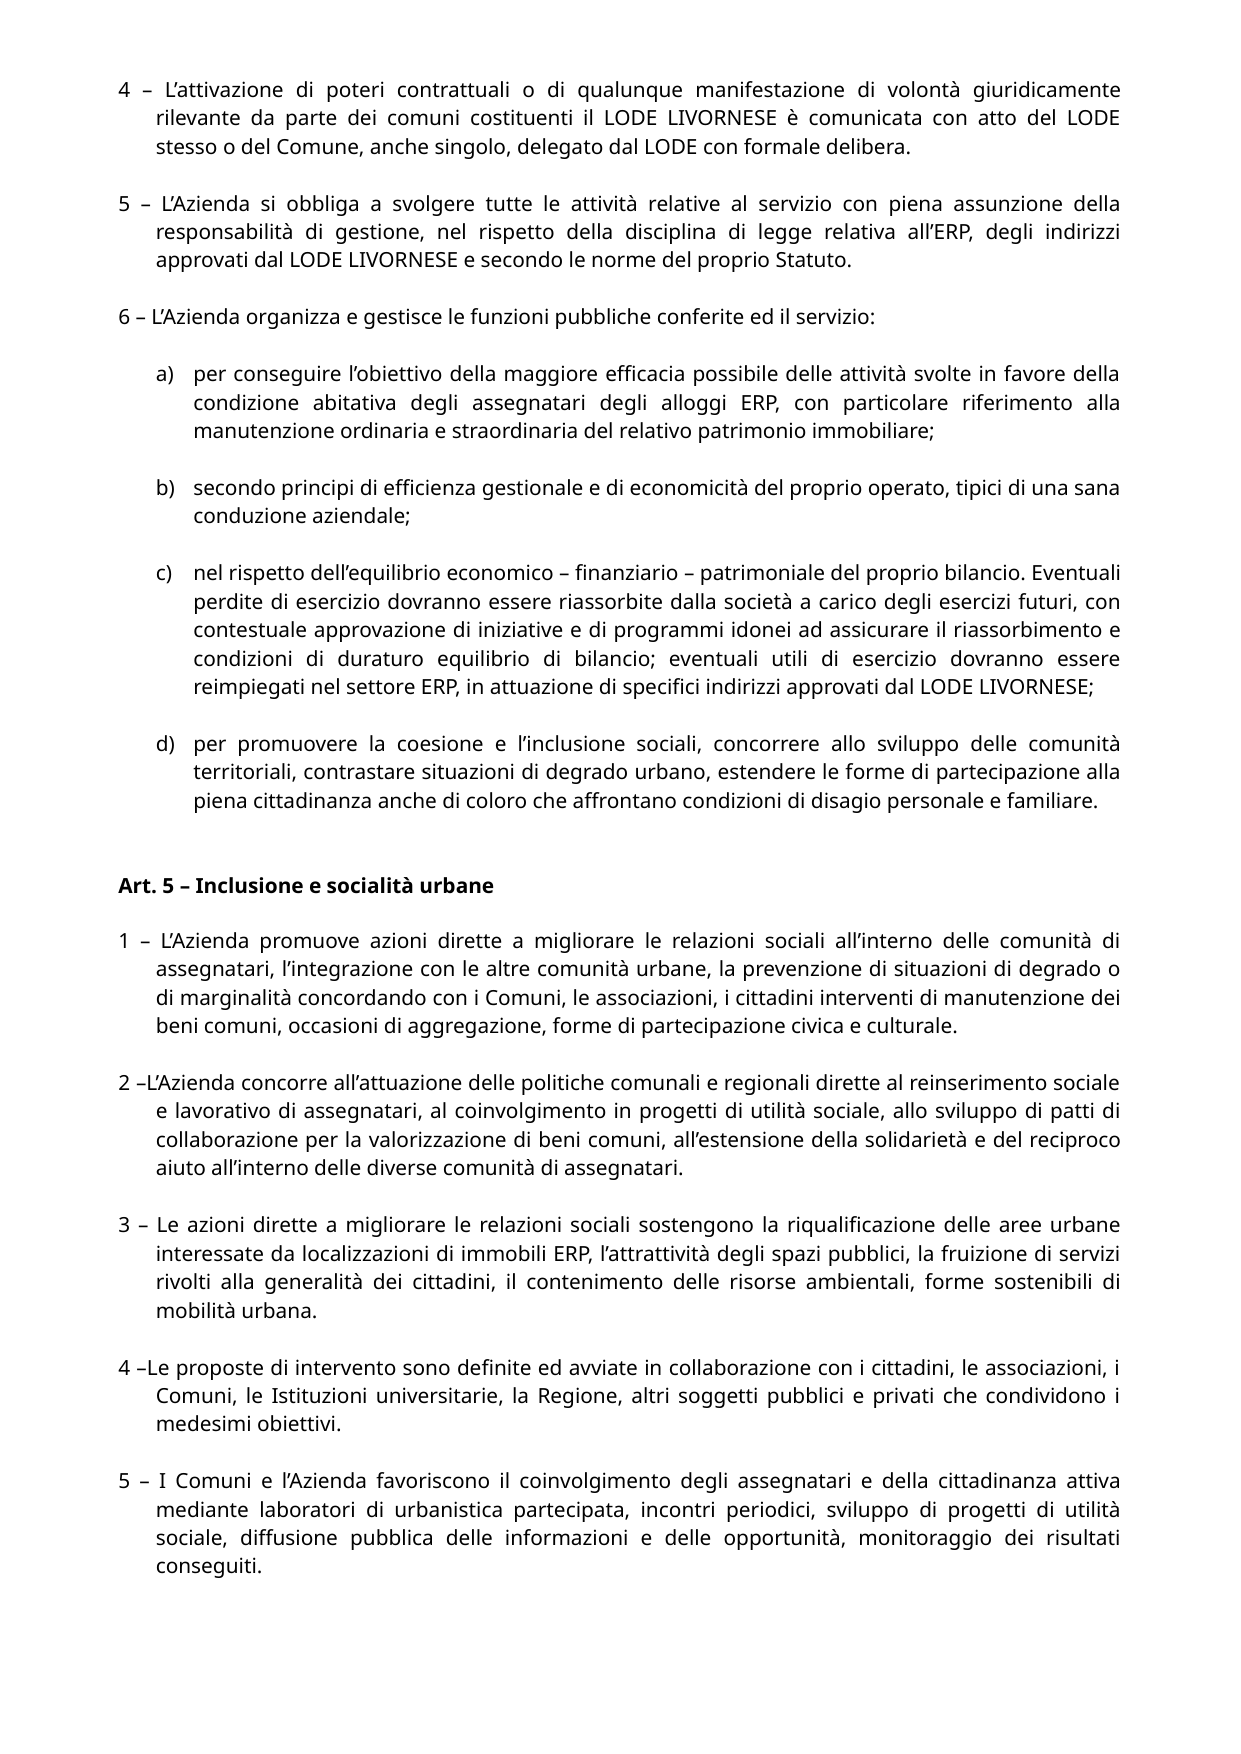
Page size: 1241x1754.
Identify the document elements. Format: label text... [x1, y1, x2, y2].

text 5 – I Comuni e l’Azienda favoriscono il coinvolgimento degli assegnatari e della cittadinanza attiva mediante laboratori di urbanistica partecipata, incontri periodici, sviluppo di progetti di utilità sociale, diffusione pubblica delle informazioni e delle opportunità, monitoraggio dei risultati conseguiti. [118, 1466, 1122, 1580]
list per conseguire l’obiettivo della maggiore efficacia possibile delle attività svolte in favore della condizione abitativa degli assegnatari degli alloggi ERP, con particolare riferimento alla manutenzione ordinaria e straordinaria del relativo patrimonio immobiliare; [156, 359, 1122, 445]
text 3 – Le azioni dirette a migliorare le relazioni sociali sostengono la riqualificazione delle aree urbane interessate da localizzazioni di immobili ERP, l’attrattività degli spazi pubblici, la fruizione di servizi rivolti alla generalità dei cittadini, il contenimento delle risorse ambientali, forme sostenibili di mobilità urbana. [118, 1210, 1122, 1324]
list per promuovere la coesione e l’inclusione sociali, concorrere allo sviluppo delle comunità territoriali, contrastare situazioni di degrado urbano, estendere le forme di partecipazione alla piena cittadinanza anche di coloro che affrontano condizioni di disagio personale e familiare. [156, 729, 1122, 814]
text Art. 5 – Inclusione e socialità urbane [118, 871, 1122, 900]
text 5 – L’Azienda si obbliga a svolgere tutte le attività relative al servizio con piena assunzione della responsabilità di gestione, nel rispetto della disciplina di legge relativa all’ERP, degli indirizzi approvati dal LODE LIVORNESE e secondo le norme del proprio Statuto. [118, 189, 1122, 274]
list nel rispetto dell’equilibrio economico – finanziario – patrimoniale del proprio bilancio. Eventuali perdite di esercizio dovranno essere riassorbite dalla società a carico degli esercizi futuri, con contestuale approvazione di iniziative e di programmi idonei ad assicurare il riassorbimento e condizioni di duraturo equilibrio di bilancio; eventuali utili di esercizio dovranno essere reimpiegati nel settore ERP, in attuazione di specifici indirizzi approvati dal LODE LIVORNESE; [156, 558, 1122, 701]
text 6 – L’Azienda organizza e gestisce le funzioni pubbliche conferite ed il servizio: [118, 302, 1122, 331]
text 4 –Le proposte di intervento sono definite ed avviate in collaborazione con i cittadini, le associazioni, i Comuni, le Istituzioni universitarie, la Regione, altri soggetti pubblici e privati che condividono i medesimi obiettivi. [118, 1353, 1122, 1438]
list secondo principi di efficienza gestionale e di economicità del proprio operato, tipici di una sana conduzione aziendale; [156, 473, 1122, 530]
text 1 – L’Azienda promuove azioni dirette a migliorare le relazioni sociali all’interno delle comunità di assegnatari, l’integrazione con le altre comunità urbane, la prevenzione di situazioni di degrado o di marginalità concordando con i Comuni, le associazioni, i cittadini interventi di manutenzione dei beni comuni, occasioni di aggregazione, forme di partecipazione civica e culturale. [118, 926, 1122, 1040]
text 2 –L’Azienda concorre all’attuazione delle politiche comunali e regionali dirette al reinserimento sociale e lavorativo di assegnatari, al coinvolgimento in progetti di utilità sociale, allo sviluppo di patti di collaborazione per la valorizzazione di beni comuni, all’estensione della solidarietà e del reciproco aiuto all’interno delle diverse comunità di assegnatari. [118, 1068, 1122, 1182]
text 4 – L’attivazione di poteri contrattuali o di qualunque manifestazione di volontà giuridicamente rilevante da parte dei comuni costituenti il LODE LIVORNESE è comunicata con atto del LODE stesso o del Comune, anche singolo, delegato dal LODE con formale delibera. [118, 75, 1122, 160]
